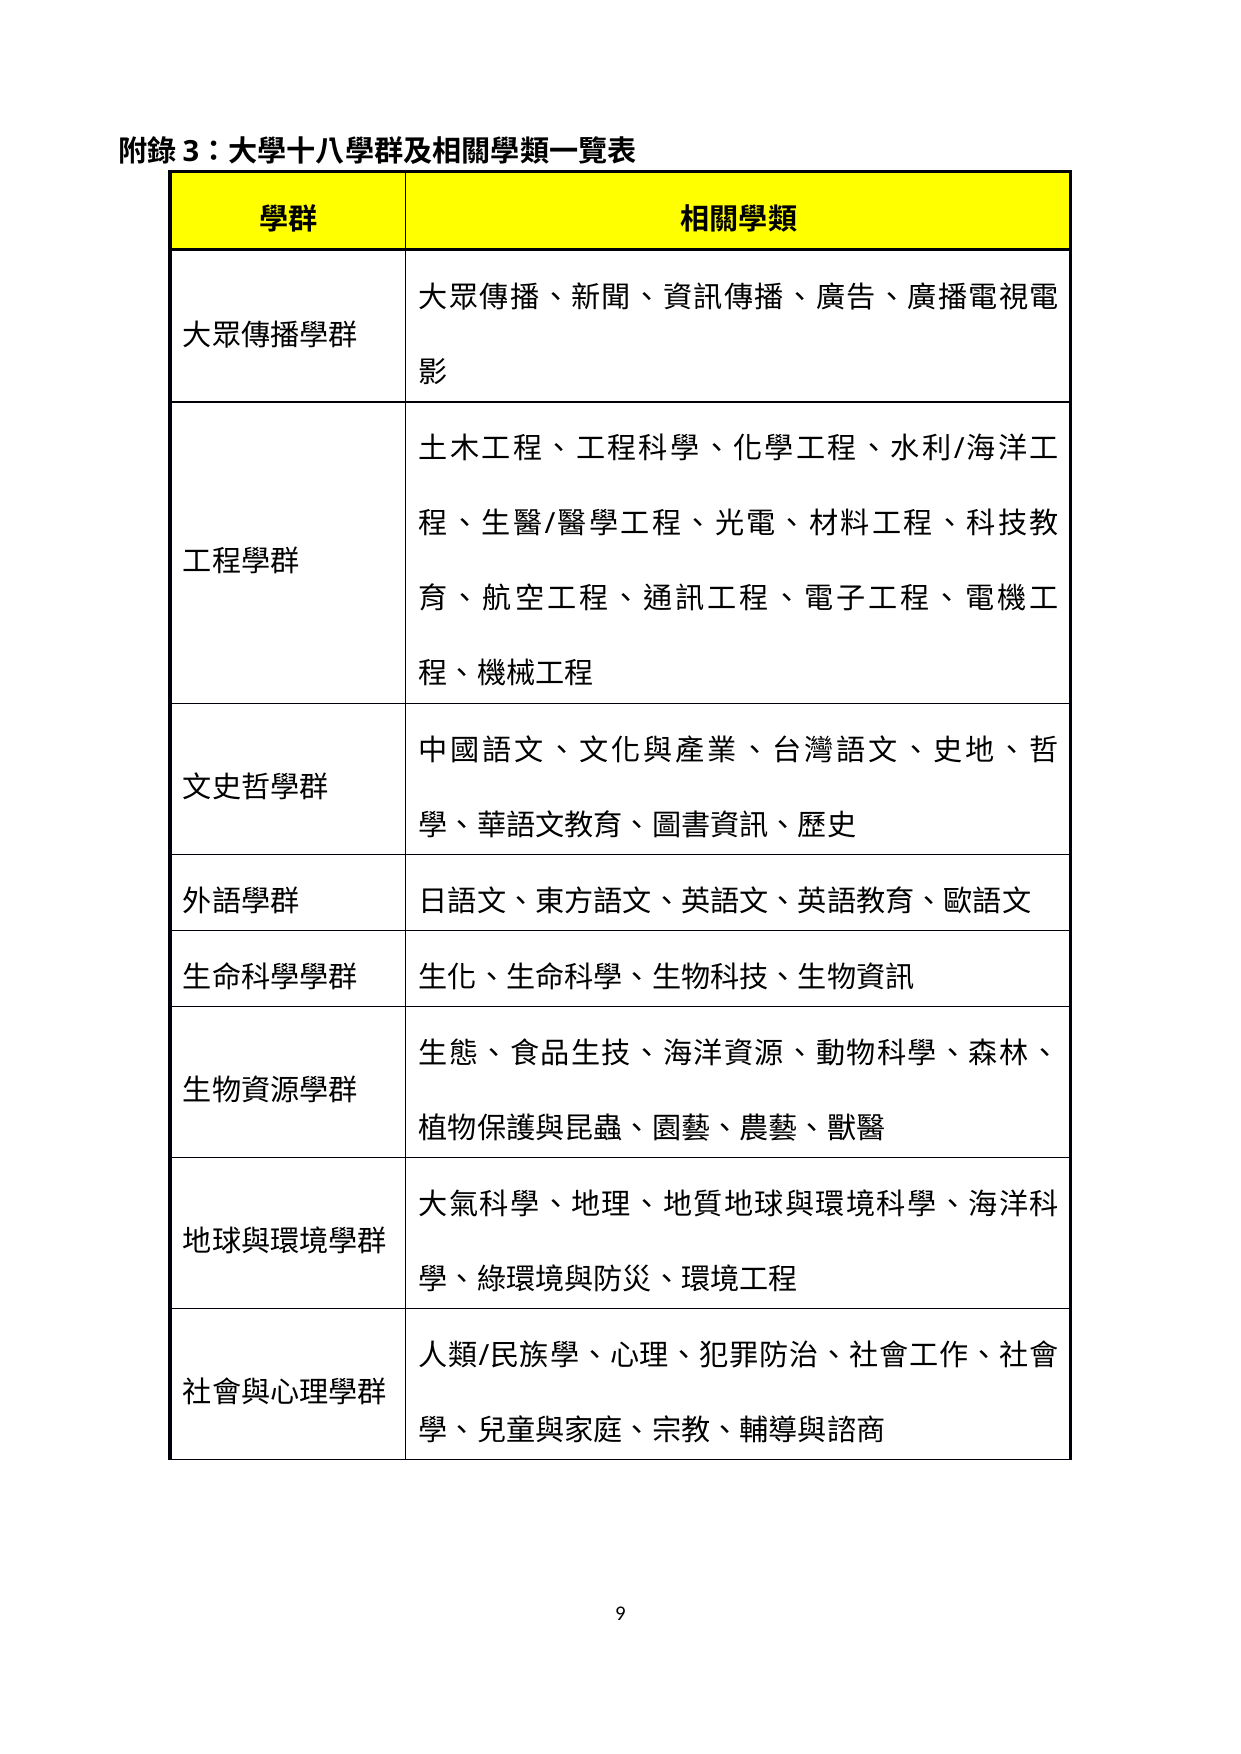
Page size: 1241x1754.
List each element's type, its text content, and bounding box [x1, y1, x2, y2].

table_cell 社會與心理學群 [172, 1309, 405, 1459]
table_cell 外語學群 [172, 855, 405, 929]
table_cell 大氣科學、地理、地質地球與環境科學、海洋科學、綠環境與防災、環境工程 [406, 1158, 1069, 1308]
table_cell 大眾傳播學群 [172, 251, 405, 401]
table_cell 文史哲學群 [172, 704, 405, 853]
table_cell 生化、生命科學、生物科技、生物資訊 [406, 931, 1069, 1006]
table_cell 土木工程、工程科學、化學工程、水利/海洋工程、生醫/醫學工程、光電、材料工程、科技教育、航空工程、通訊工程、電子工程、電機工程、機械工程 [406, 403, 1069, 702]
text 附錄3：大學十八學群及相關學類一覽表 [118, 128, 1122, 170]
table_cell 生命科學學群 [172, 931, 405, 1006]
table_cell 工程學群 [172, 403, 405, 702]
table_cell 中國語文、文化與產業、台灣語文、史地、哲學、華語文教育、圖書資訊、歷史 [406, 704, 1069, 853]
table_cell 日語文、東方語文、英語文、英語教育、歐語文 [406, 855, 1069, 929]
table_header 學群 [172, 173, 405, 248]
table_cell 人類/民族學、心理、犯罪防治、社會工作、社會學、兒童與家庭、宗教、輔導與諮商 [406, 1309, 1069, 1459]
table_cell 生態、食品生技、海洋資源、動物科學、森林、植物保護與昆蟲、園藝、農藝、獸醫 [406, 1007, 1069, 1157]
table_cell 地球與環境學群 [172, 1158, 405, 1308]
table_cell 生物資源學群 [172, 1007, 405, 1157]
table_cell 大眾傳播、新聞、資訊傳播、廣告、廣播電視電影 [406, 251, 1069, 401]
table_header 相關學類 [406, 173, 1069, 248]
